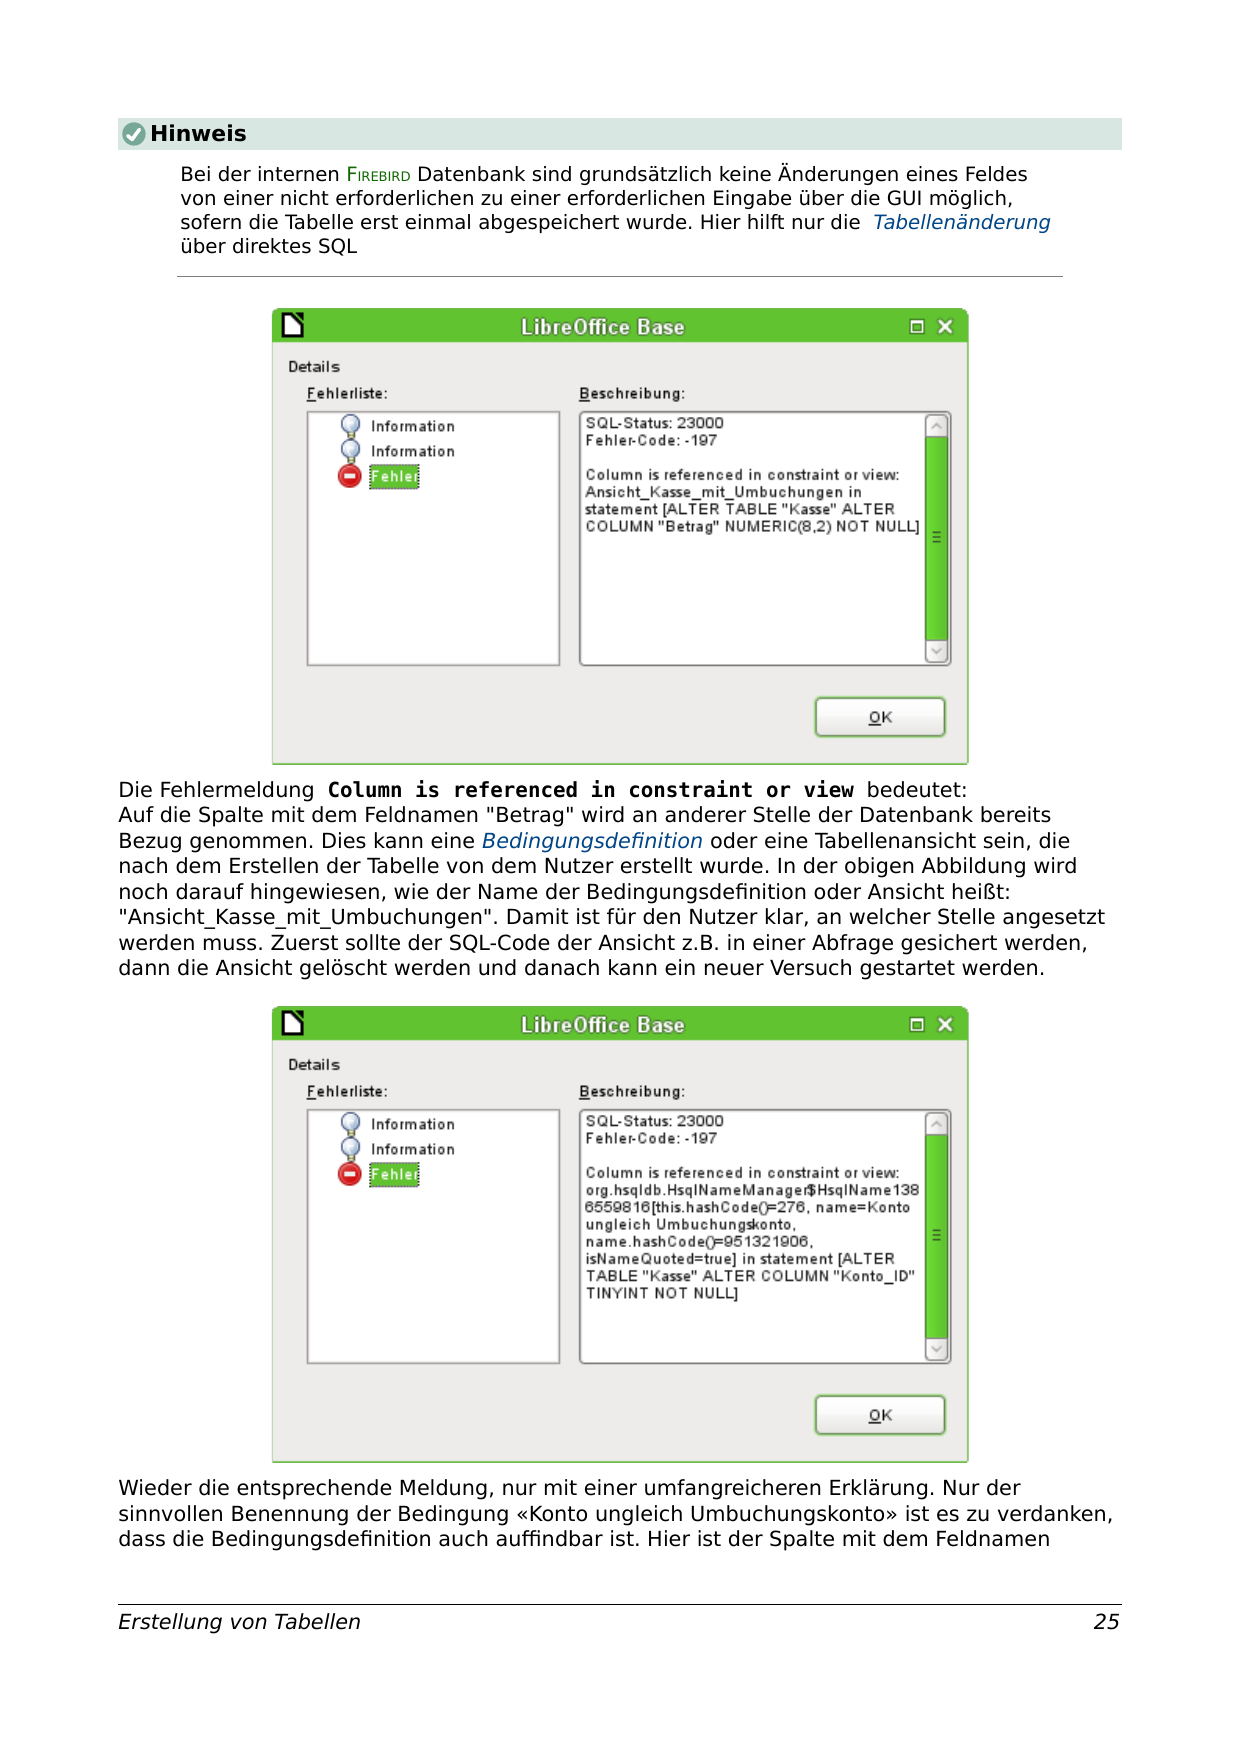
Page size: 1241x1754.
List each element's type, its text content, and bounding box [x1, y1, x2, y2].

picture [271, 1006, 969, 1463]
list Hinweis [118, 118, 1122, 150]
text Die Fehlermeldung Column is referenced in constraint or view bedeutet: Auf die Spalte mit dem Feldnamen "Betrag" wird an anderer Stelle der Datenbank bereits Bezug genommen. Dies kann eine Bedingungsdefinition oder eine Tabellenansicht sein, die nach dem Erstellen der Tabelle von dem Nutzer erstellt wurde. In der obigen Abbildung wird noch darauf hingewiesen, wie der Name der Bedingungsdefinition oder Ansicht heißt: "Ansicht_Kasse_mit_Umbuchungen". Damit ist für den Nutzer klar, an welcher Stelle angesetzt werden muss. Zuerst sollte der SQL-Code der Ansicht z.B. in einer Abfrage gesichert werden, dann die Ansicht gelöscht werden und danach kann ein neuer Versuch gestartet werden. [118, 778, 1122, 980]
picture [271, 308, 969, 765]
text Bei der internen Firebird Datenbank sind grundsätzlich keine Änderungen eines Feldes von einer nicht erforderlichen zu einer erforderlichen Eingabe über die GUI möglich, sofern die Tabelle erst einmal abgespeichert wurde. Hier hilft nur die Tabellenänderung über direktes SQL [177, 163, 1063, 276]
text Wieder die entsprechende Meldung, nur mit einer umfangreicheren Erklärung. Nur der sinnvollen Benennung der Bedingung «Konto ungleich Umbuchungskonto» ist es zu verdanken, dass die Bedingungsdefinition auch auffindbar ist. Hier ist der Spalte mit dem Feldnamen [118, 1476, 1122, 1551]
